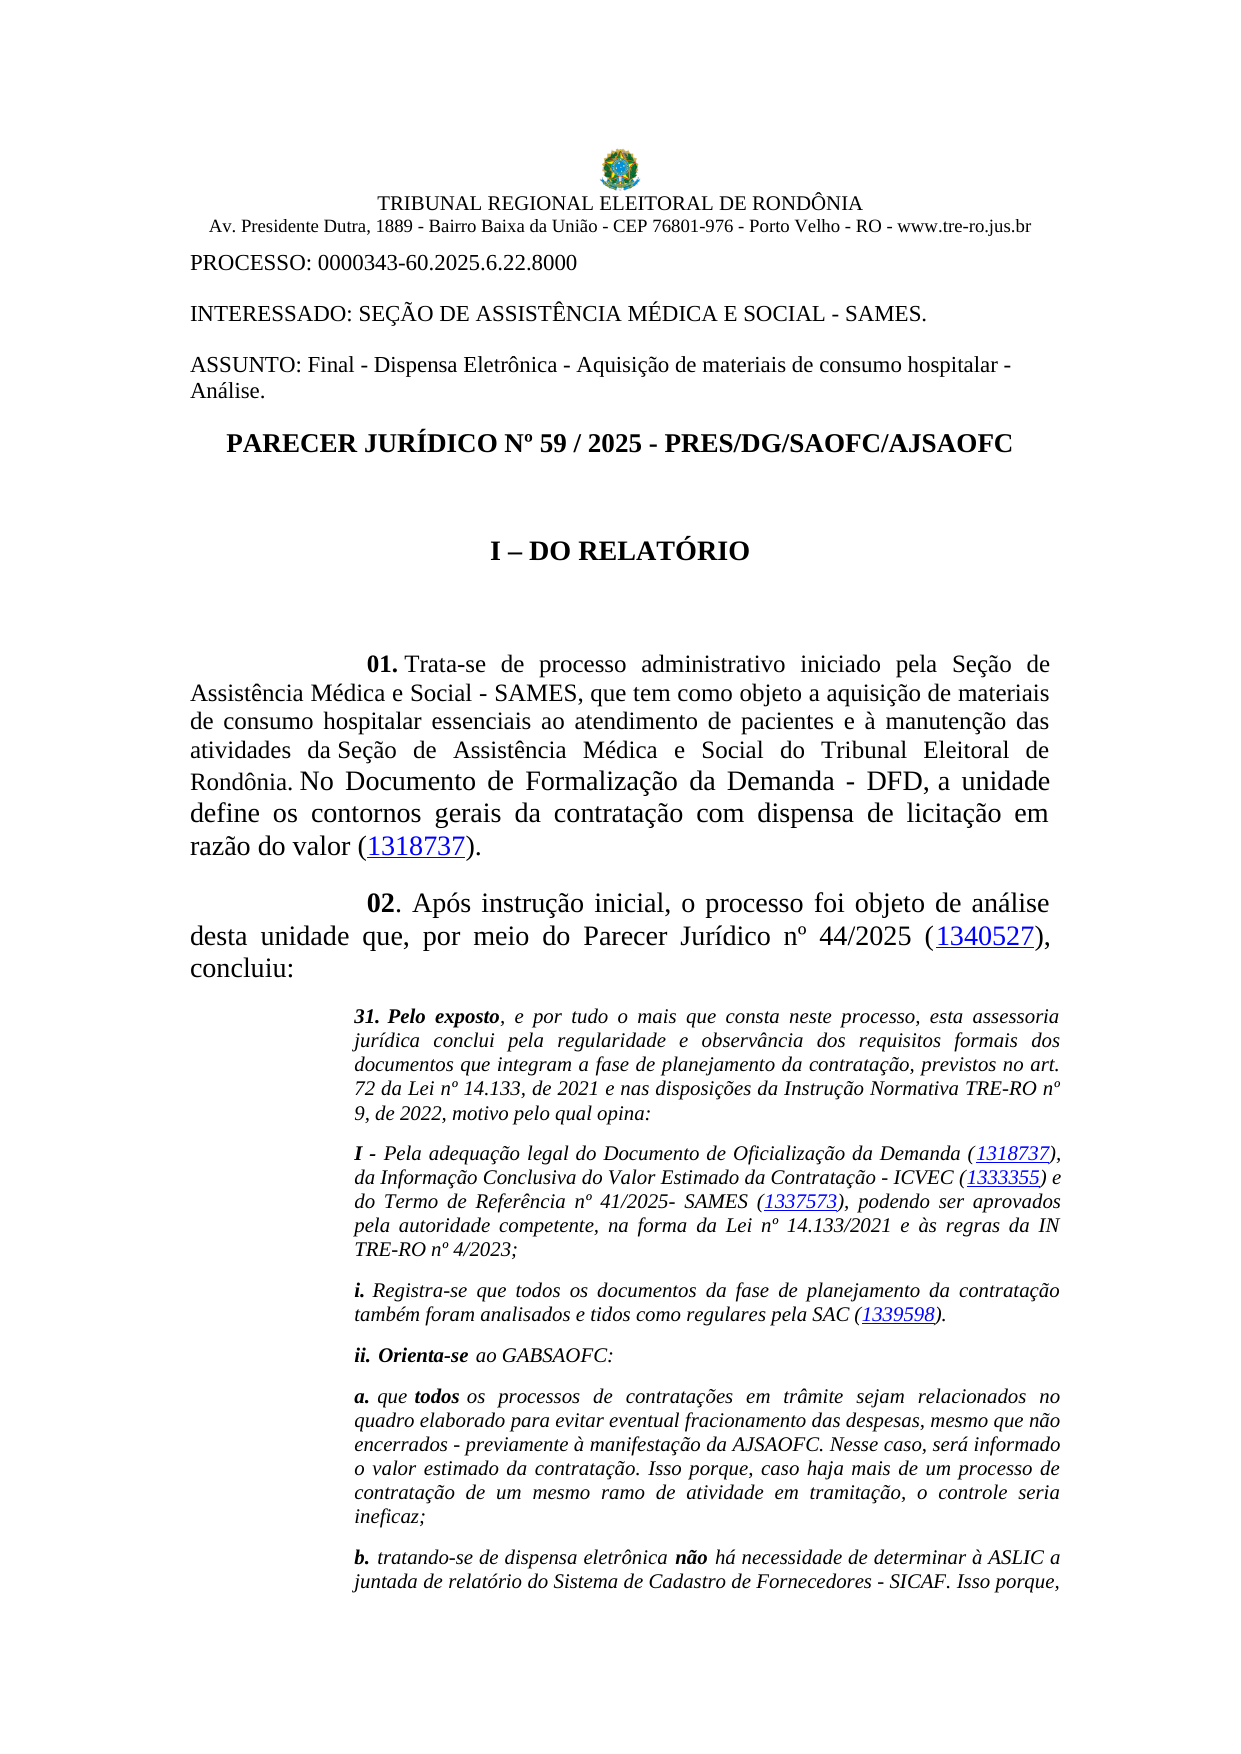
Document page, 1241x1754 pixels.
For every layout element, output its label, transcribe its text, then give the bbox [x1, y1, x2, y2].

text 31. Pelo exposto, e por tudo o mais que consta neste processo, esta assessoria jurídica conclui pela regularidade e observância dos requisitos formais dos documentos que integram a fase de planejamento da contratação, previstos no art. 72 da Lei nº 14.133, de 2021 e nas disposições da Instrução Normativa TRE-RO nº 9, de 2022, motivo pelo qual opina: [354, 1004, 1063, 1124]
text I - Pela adequação legal do Documento de Oficialização da Demanda (1318737), da Informação Conclusiva do Valor Estimado da Contratação - ICVEC (1333355) e do Termo de Referência nº 41/2025- SAMES (1337573), podendo ser aprovados pela autoridade competente, na forma da Lei nº 14.133/2021 e às regras da IN TRE-RO nº 4/2023; [354, 1141, 1063, 1261]
text PROCESSO: 0000343-60.2025.6.22.8000 [190, 248, 1051, 275]
text Parecer Jurídico Nº 59 / 2025 - PRES/DG/SAOFC/AJSAOFC [177, 427, 1063, 458]
text a. que todos os processos de contratações em trâmite sejam relacionados no quadro elaborado para evitar eventual fracionamento das despesas, mesmo que não encerrados - previamente à manifestação da AJSAOFC. Nesse caso, será informado o valor estimado da contratação. Isso porque, caso haja mais de um processo de contratação de um mesmo ramo de atividade em tramitação, o controle seria ineficaz; [354, 1384, 1063, 1528]
text i. Registra-se que todos os documentos da fase de planejamento da contratação também foram analisados e tidos como regulares pela SAC (1339598). [354, 1278, 1063, 1326]
text 02. Após instrução inicial, o processo foi objeto de análise desta unidade que, por meio do Parecer Jurídico nº 44/2025 (1340527), concluiu: [190, 886, 1051, 983]
text ASSUNTO: Final - Dispensa Eletrônica - Aquisição de materiais de consumo hospitalar - Análise. [190, 351, 1051, 404]
text b. tratando-se de dispensa eletrônica não há necessidade de determinar à ASLIC a juntada de relatório do Sistema de Cadastro de Fornecedores - SICAF. Isso porque, [354, 1545, 1063, 1593]
text INTERESSADO: SEÇÃO DE ASSISTÊNCIA MÉDICA E SOCIAL - SAMES. [190, 300, 1051, 326]
text I – DO RELATÓRIO [190, 534, 1051, 567]
text ii. Orienta-se ao GABSAOFC: [354, 1343, 1063, 1367]
text TRIBUNAL REGIONAL ELEITORAL DE RONDÔNIA [177, 190, 1063, 214]
text Av. Presidente Dutra, 1889 - Bairro Baixa da União - CEP 76801-976 - Porto Velho - RO - www.tre-ro.jus.br [177, 214, 1063, 236]
text 01. Trata-se de processo administrativo iniciado pela Seção de Assistência Médica e Social - SAMES, que tem como objeto a aquisição de materiais de consumo hospitalar essenciais ao atendimento de pacientes e à manutenção das atividades da Seção de Assistência Médica e Social do Tribunal Eleitoral de Rondônia. No Documento de Formalização da Demanda - DFD, a unidade define os contornos gerais da contratação com dispensa de licitação em razão do valor (1318737). [190, 649, 1051, 861]
